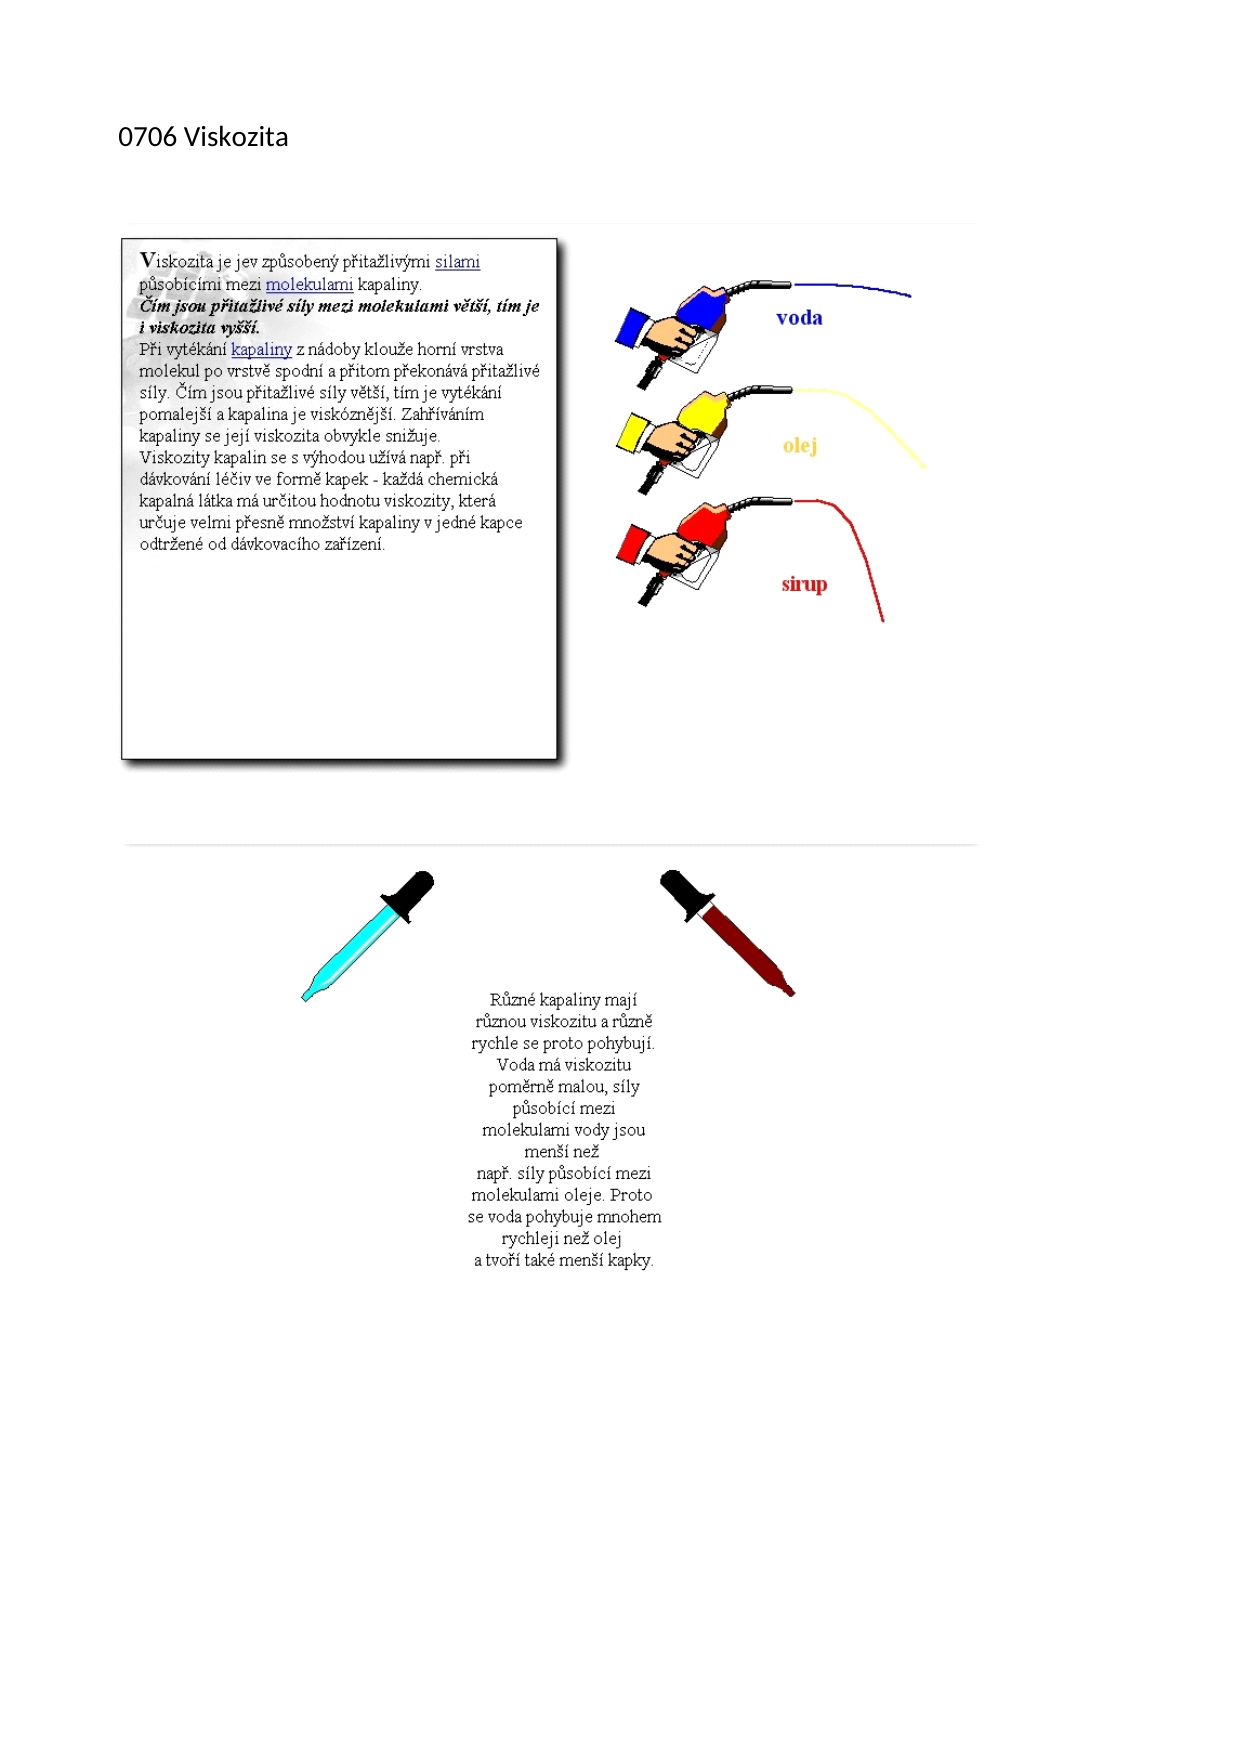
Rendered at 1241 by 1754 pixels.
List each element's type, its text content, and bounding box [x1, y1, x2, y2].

text 0706 Viskozita [118, 118, 1122, 154]
